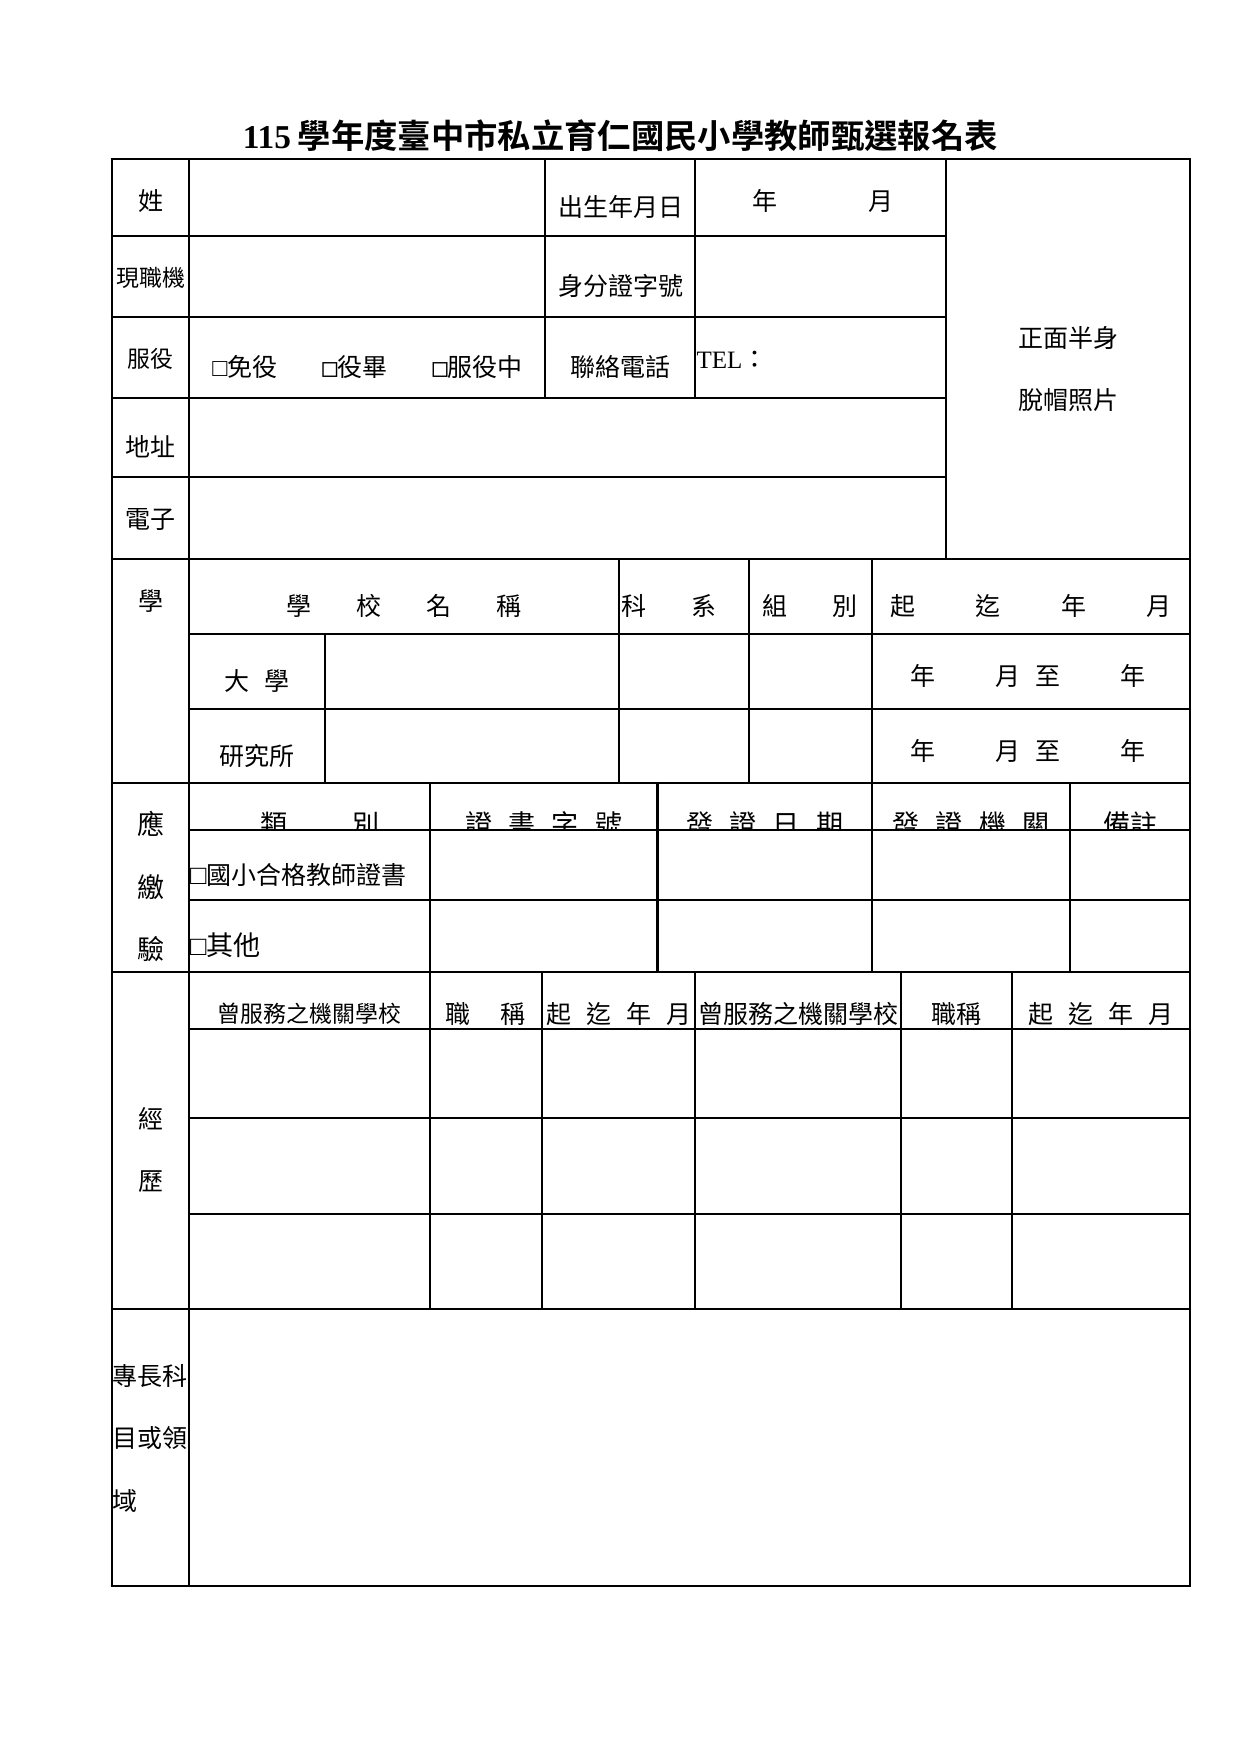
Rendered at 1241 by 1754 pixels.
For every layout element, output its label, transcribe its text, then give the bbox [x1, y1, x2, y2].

table_cell 曾服務之機關學校 [696, 973, 900, 1027]
text 115學年度臺中市私立育仁國民小學教師甄選報名表 [118, 96, 1122, 158]
table_cell 科 系 [620, 560, 748, 633]
table_cell 身分證字號 [546, 237, 694, 316]
table_cell [326, 635, 618, 708]
table_cell 起 迄 年 月 [1013, 973, 1189, 1027]
table_cell [543, 1030, 694, 1117]
table_cell [659, 901, 871, 971]
table_cell 曾服務之機關學校 [190, 973, 429, 1027]
table_cell [902, 1119, 1011, 1212]
table_cell [659, 831, 871, 899]
table_cell [190, 1310, 1189, 1585]
table_cell 應 繳 驗 證 件 [113, 784, 188, 971]
table_cell [696, 237, 945, 316]
table_cell 經 歷 [113, 973, 188, 1308]
table_cell [750, 710, 871, 782]
table_cell [1013, 1119, 1189, 1212]
table_cell [431, 901, 656, 971]
table_cell [620, 710, 748, 782]
table_cell [190, 399, 945, 476]
table_header 出生年月日 [546, 160, 694, 235]
table_cell □免役 □役畢 □服役中 [190, 318, 544, 397]
table_cell [1071, 901, 1189, 971]
table_cell [431, 1215, 541, 1308]
table_cell □其他 [190, 901, 429, 971]
table_cell [902, 1215, 1011, 1308]
table_cell 學 歷 [113, 560, 188, 782]
table_cell 大 學 [190, 635, 324, 708]
table_cell [543, 1215, 694, 1308]
table_cell □國小合格教師證書 [190, 831, 429, 899]
table_cell 發 證 日 期 [659, 784, 871, 828]
table_cell 學 校 名 稱 [190, 560, 618, 633]
table_cell 職稱 [902, 973, 1011, 1027]
table_cell [190, 478, 945, 558]
table_cell 服役 情形 [113, 318, 188, 397]
table_cell [326, 710, 618, 782]
table_cell [190, 237, 544, 316]
table_cell 備註 [1071, 784, 1189, 828]
table_cell TEL： 手機： [696, 318, 945, 397]
table_cell 年 月 至 年 月 [873, 710, 1189, 782]
table_cell 研究所 [190, 710, 324, 782]
table_cell [190, 1119, 429, 1212]
table_cell [1071, 831, 1189, 899]
table_cell 年 月 至 年 月 [873, 635, 1189, 708]
table_cell [696, 1030, 900, 1117]
table_cell [190, 1215, 429, 1308]
table_cell [543, 1119, 694, 1212]
table_header 正面半身 脫帽照片 [947, 160, 1189, 558]
table_header [190, 160, 544, 235]
table_cell [431, 831, 656, 899]
table_cell [873, 901, 1069, 971]
table_header 姓 名 [113, 160, 188, 235]
table_cell 電子 郵件 [113, 478, 188, 558]
table_cell [1013, 1215, 1189, 1308]
table_cell 發 證 機 關 [873, 784, 1069, 828]
table_cell [620, 635, 748, 708]
table_cell 起 迄 年 月 [543, 973, 694, 1027]
table_cell [431, 1030, 541, 1117]
table_cell [696, 1119, 900, 1212]
table_cell 地址 [113, 399, 188, 476]
table_cell 專長科目或領域 [113, 1310, 188, 1585]
table_cell [873, 831, 1069, 899]
table_cell [902, 1030, 1011, 1117]
table_cell 組 別 [750, 560, 871, 633]
table_cell 現職機關學校 [113, 237, 188, 316]
table_cell 證 書 字 號 [431, 784, 656, 828]
table_cell [696, 1215, 900, 1308]
table_cell [1013, 1030, 1189, 1117]
table_cell 聯絡電話 [546, 318, 694, 397]
table_cell [190, 1030, 429, 1117]
table_cell 起 迄 年 月 [873, 560, 1189, 633]
table_cell [431, 1119, 541, 1212]
table_cell [750, 635, 871, 708]
table_cell 職 稱 [431, 973, 541, 1027]
table_header 年 月 日 [696, 160, 945, 235]
table_cell 類 別 [190, 784, 429, 828]
